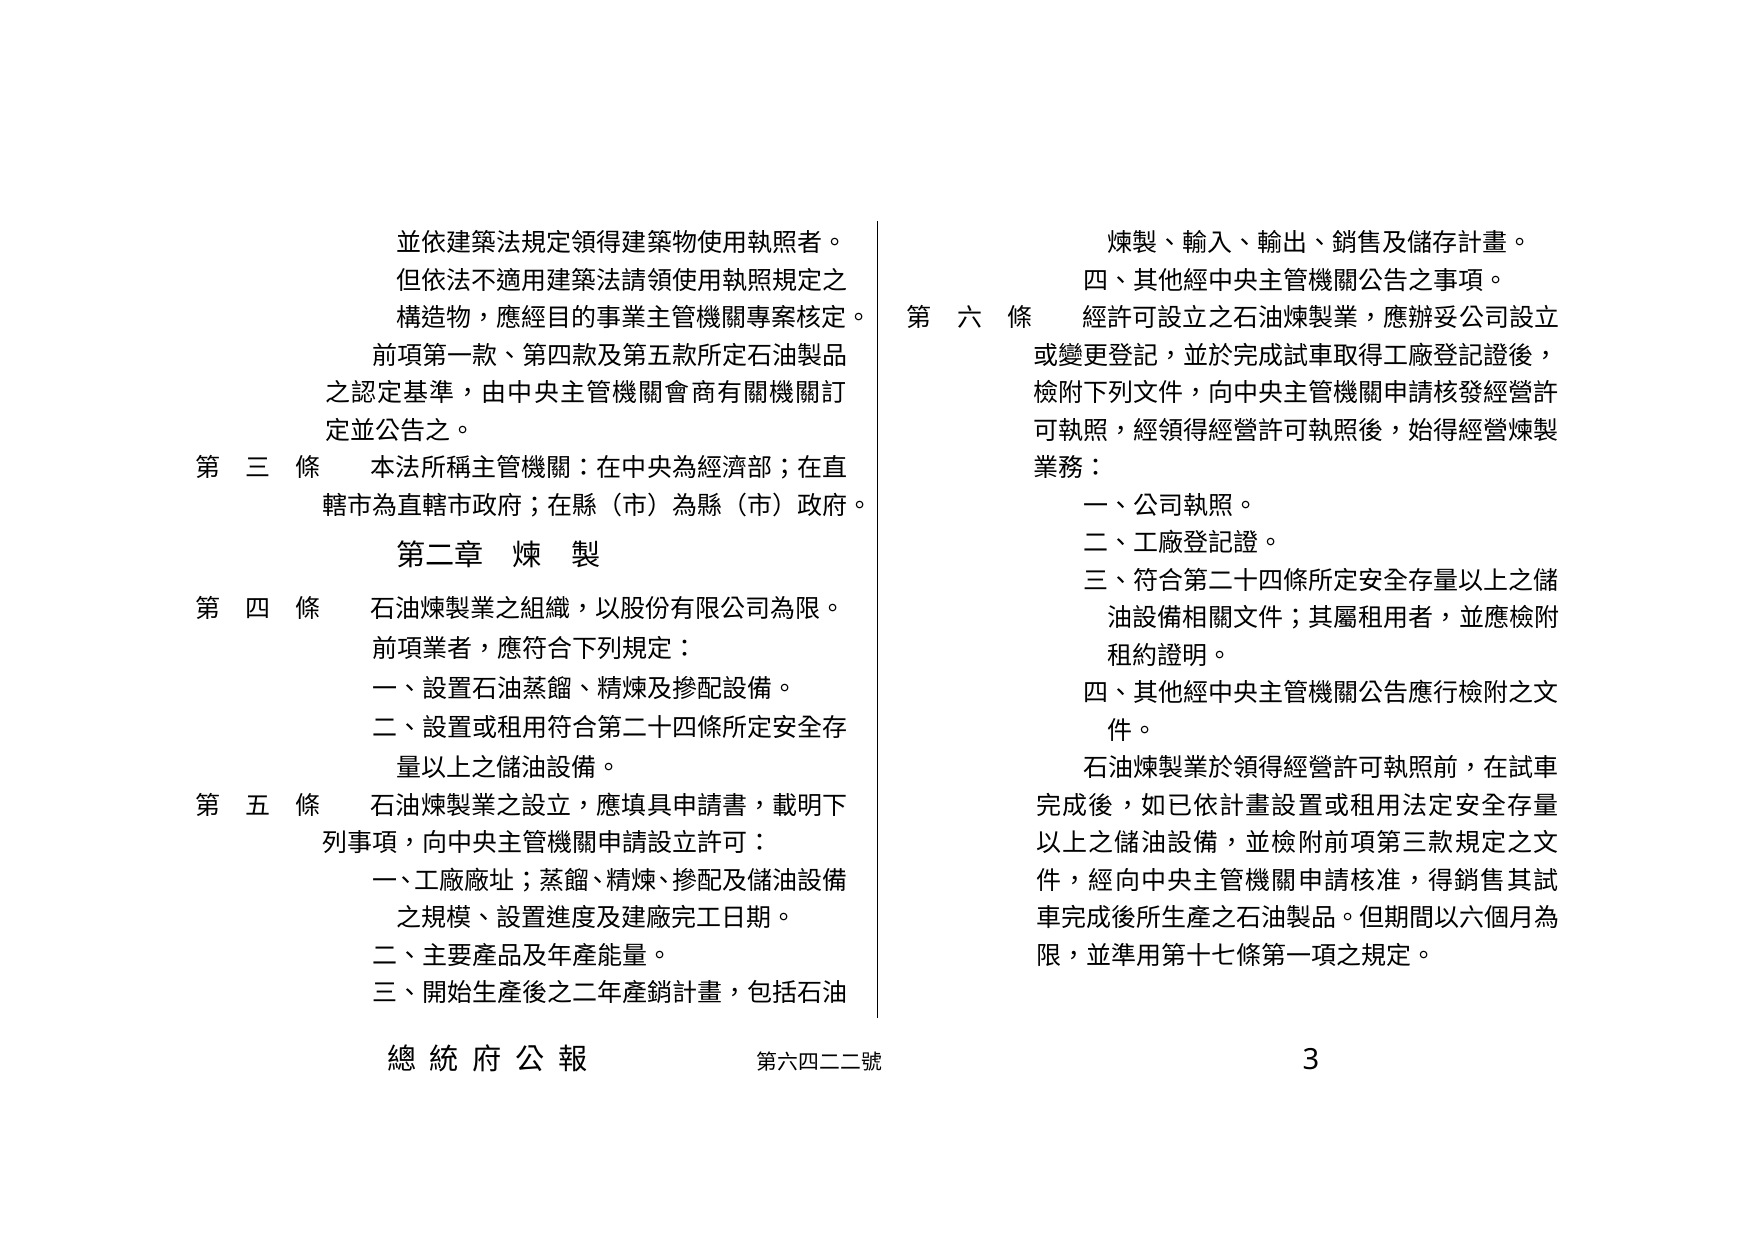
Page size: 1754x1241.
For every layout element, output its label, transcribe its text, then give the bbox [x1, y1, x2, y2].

text 三、開始生產後之二年產銷計畫，包括石油 [372, 972, 847, 1009]
text 前項業者，應符合下列規定： [325, 626, 847, 665]
text 三、符合第二十四條所定安全存量以上之儲油設備相關文件；其屬租用者，並應檢附租約證明。 [1084, 559, 1559, 672]
text 一、工廠廠址；蒸餾、精煉、摻配及儲油設備之規模、設置進度及建廠完工日期。 [372, 859, 847, 934]
text 九、儲油設備：指定著於土地上或地面下具有頂蓋、牆壁，專供儲存石油之構造物，並依建築法規定領得建築物使用執照者。但依法不適用建築法請領使用執照規定之構造物，應經目的事業主管機關專案核定。 [372, 222, 847, 334]
text 二、工廠登記證。 [1084, 522, 1559, 559]
text 二、主要產品及年產能量。 [372, 934, 847, 972]
text 第 六 條 經許可設立之石油煉製業，應辦妥公司設立或變更登記，並於完成試車取得工廠登記證後，檢附下列文件，向中央主管機關申請核發經營許可執照，經領得經營許可執照後，始得經營煉製業務： [907, 297, 1559, 484]
text 煉製、輸入、輸出、銷售及儲存計畫。 [1084, 222, 1559, 259]
text 第 四 條 石油煉製業之組織，以股份有限公司為限。 [195, 586, 847, 626]
text 石油煉製業於領得經營許可執照前，在試車完成後，如已依計畫設置或租用法定安全存量以上之儲油設備，並檢附前項第三款規定之文件，經向中央主管機關申請核准，得銷售其試車完成後所生產之石油製品。但期間以六個月為限，並準用第十七條第一項之規定。 [1036, 747, 1559, 972]
text 四、其他經中央主管機關公告應行檢附之文件。 [1084, 672, 1559, 747]
text 前項第一款、第四款及第五款所定石油製品之認定基準，由中央主管機關會商有關機關訂定並公告之。 [325, 334, 847, 447]
text 第 五 條 石油煉製業之設立，應填具申請書，載明下列事項，向中央主管機關申請設立許可： [195, 784, 847, 859]
text 一、公司執照。 [1084, 484, 1559, 522]
text 四、其他經中央主管機關公告之事項。 [1084, 259, 1559, 297]
text 一、設置石油蒸餾、精煉及摻配設備。 [372, 665, 847, 705]
text 第二章 煉 製 [195, 534, 847, 574]
text 二、設置或租用符合第二十四條所定安全存量以上之儲油設備。 [372, 705, 847, 784]
text 第 三 條 本法所稱主管機關：在中央為經濟部；在直轄市為直轄市政府；在縣（市）為縣（市）政府。 [195, 447, 847, 522]
